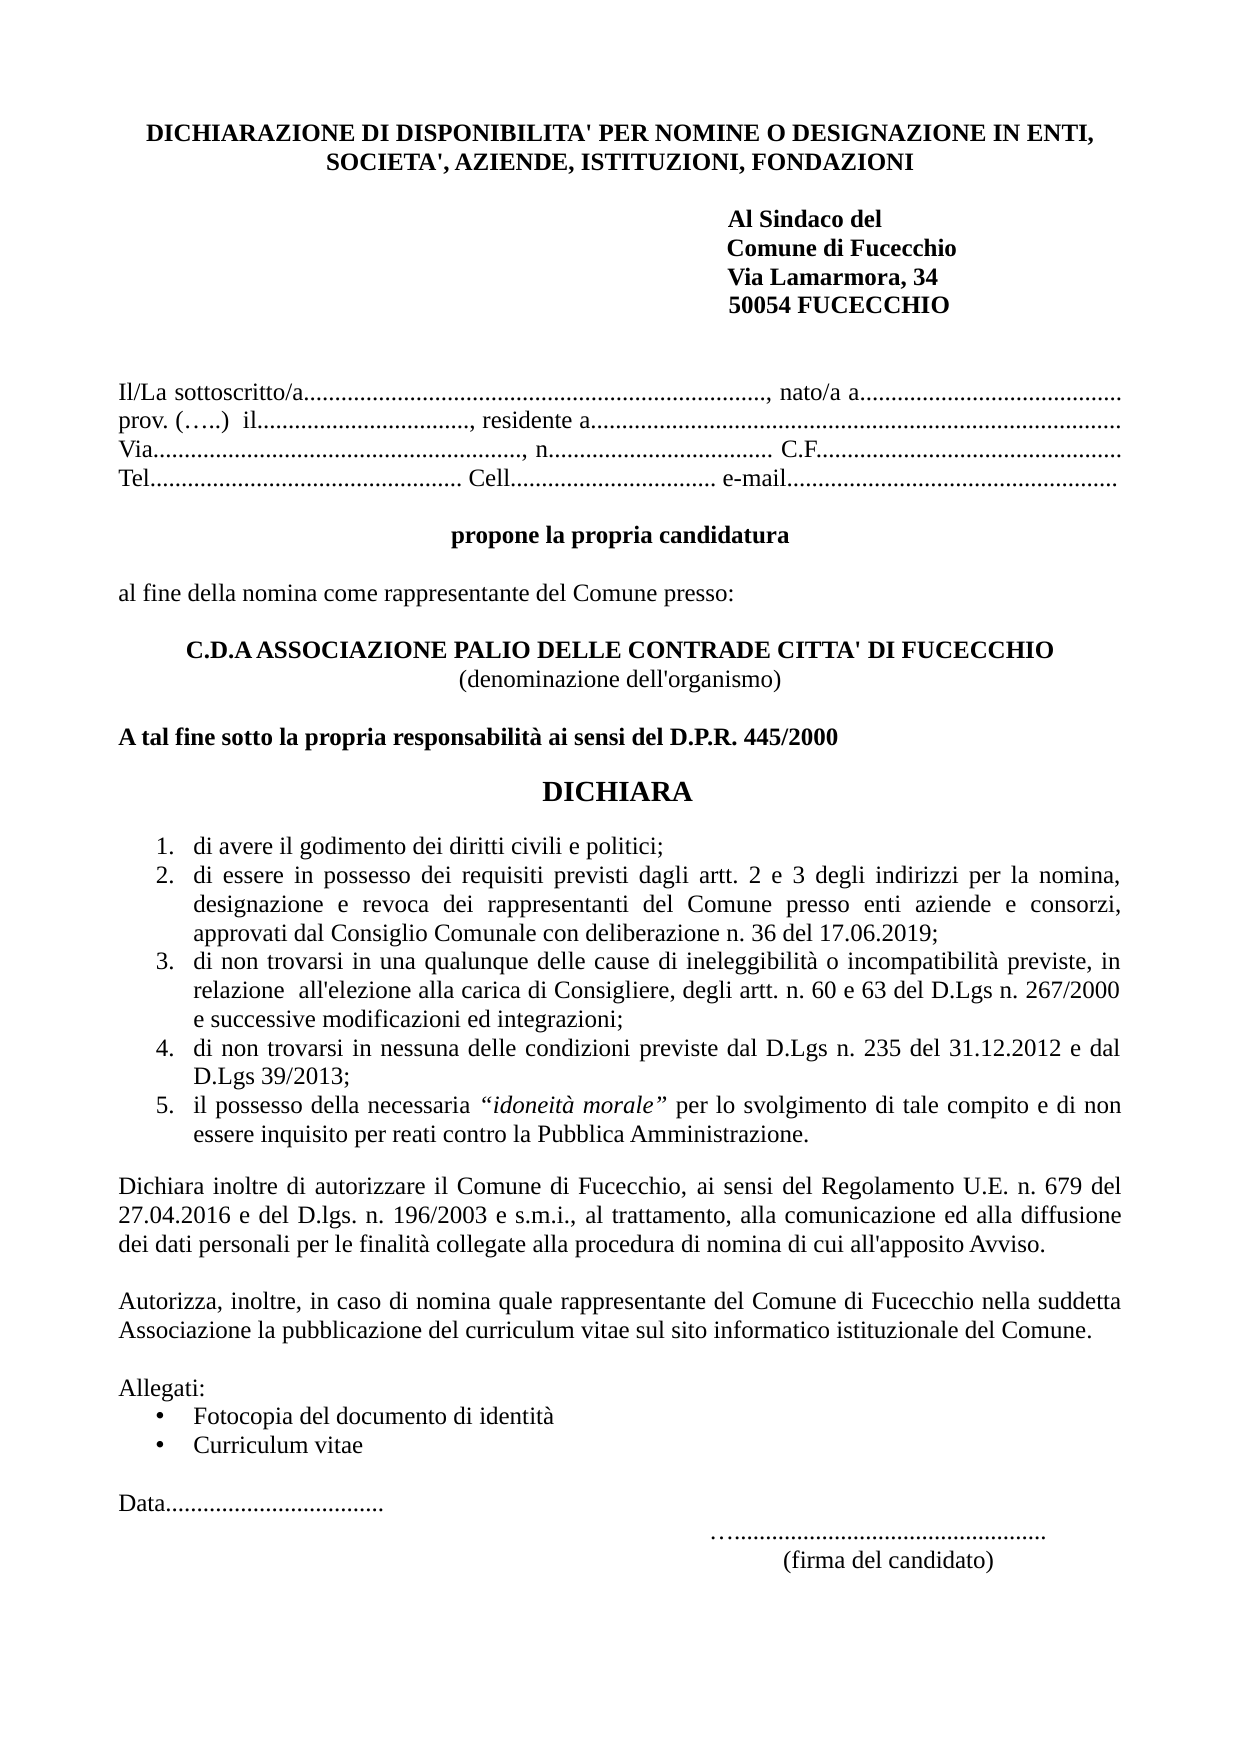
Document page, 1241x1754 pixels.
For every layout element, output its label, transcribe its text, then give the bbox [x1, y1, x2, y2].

text ….................................................. [118, 1516, 1122, 1545]
text Al Sindaco del [118, 204, 1122, 233]
list di essere in possesso dei requisiti previsti dagli artt. 2 e 3 degli indirizzi per la nomina, designazione e revoca dei rappresentanti del Comune presso enti aziende e consorzi, approvati dal Consiglio Comunale con deliberazione n. 36 del 17.06.2019; [156, 860, 1122, 946]
text Via Lamarmora, 34 [118, 262, 1122, 291]
text Il/La sottoscritto/a.........................................................................., nato/a a.......................................... prov. (…..) il.................................., residente a..................................................................................... Via..........................................................., n.................................... C.F................................................. Tel.................................................. Cell................................. e-mail..................................................... [118, 377, 1122, 492]
list di avere il godimento dei diritti civili e politici; [156, 831, 1122, 860]
text Comune di Fucecchio [118, 233, 1122, 262]
text DICHIARA [118, 774, 1122, 808]
list di non trovarsi in nessuna delle condizioni previste dal D.Lgs n. 235 del 31.12.2012 e dal D.Lgs 39/2013; [156, 1033, 1122, 1090]
text DICHIARAZIONE DI DISPONIBILITA' PER NOMINE O DESIGNAZIONE IN ENTI, SOCIETA', AZIENDE, ISTITUZIONI, FONDAZIONI [118, 118, 1122, 176]
text Autorizza, inoltre, in caso di nomina quale rappresentante del Comune di Fucecchio nella suddetta Associazione la pubblicazione del curriculum vitae sul sito informatico istituzionale del Comune. [118, 1286, 1122, 1344]
text C.D.A ASSOCIAZIONE PALIO DELLE CONTRADE CITTA' DI FUCECCHIO [118, 636, 1122, 664]
text A tal fine sotto la propria responsabilità ai sensi del D.P.R. 445/2000 [118, 722, 1122, 751]
text (firma del candidato) [118, 1545, 1122, 1574]
list il possesso della necessaria “idoneità morale” per lo svolgimento di tale compito e di non essere inquisito per reati contro la Pubblica Amministrazione. [156, 1090, 1122, 1148]
text 50054 FUCECCHIO [118, 291, 1122, 319]
list Curriculum vitae [156, 1430, 1122, 1459]
text Data................................... [118, 1488, 1122, 1516]
text propone la propria candidatura [118, 521, 1122, 549]
text (denominazione dell'organismo) [118, 664, 1122, 693]
text Allegati: [118, 1373, 1122, 1401]
text Dichiara inoltre di autorizzare il Comune di Fucecchio, ai sensi del Regolamento U.E. n. 679 del 27.04.2016 e del D.lgs. n. 196/2003 e s.m.i., al trattamento, alla comunicazione ed alla diffusione dei dati personali per le finalità collegate alla procedura di nomina di cui all'apposito Avviso. [118, 1171, 1122, 1258]
list Fotocopia del documento di identità [156, 1401, 1122, 1430]
text al fine della nomina come rappresentante del Comune presso: [118, 578, 1122, 607]
list di non trovarsi in una qualunque delle cause di ineleggibilità o incompatibilità previste, in relazione all'elezione alla carica di Consigliere, degli artt. n. 60 e 63 del D.Lgs n. 267/2000 e successive modificazioni ed integrazioni; [156, 946, 1122, 1033]
